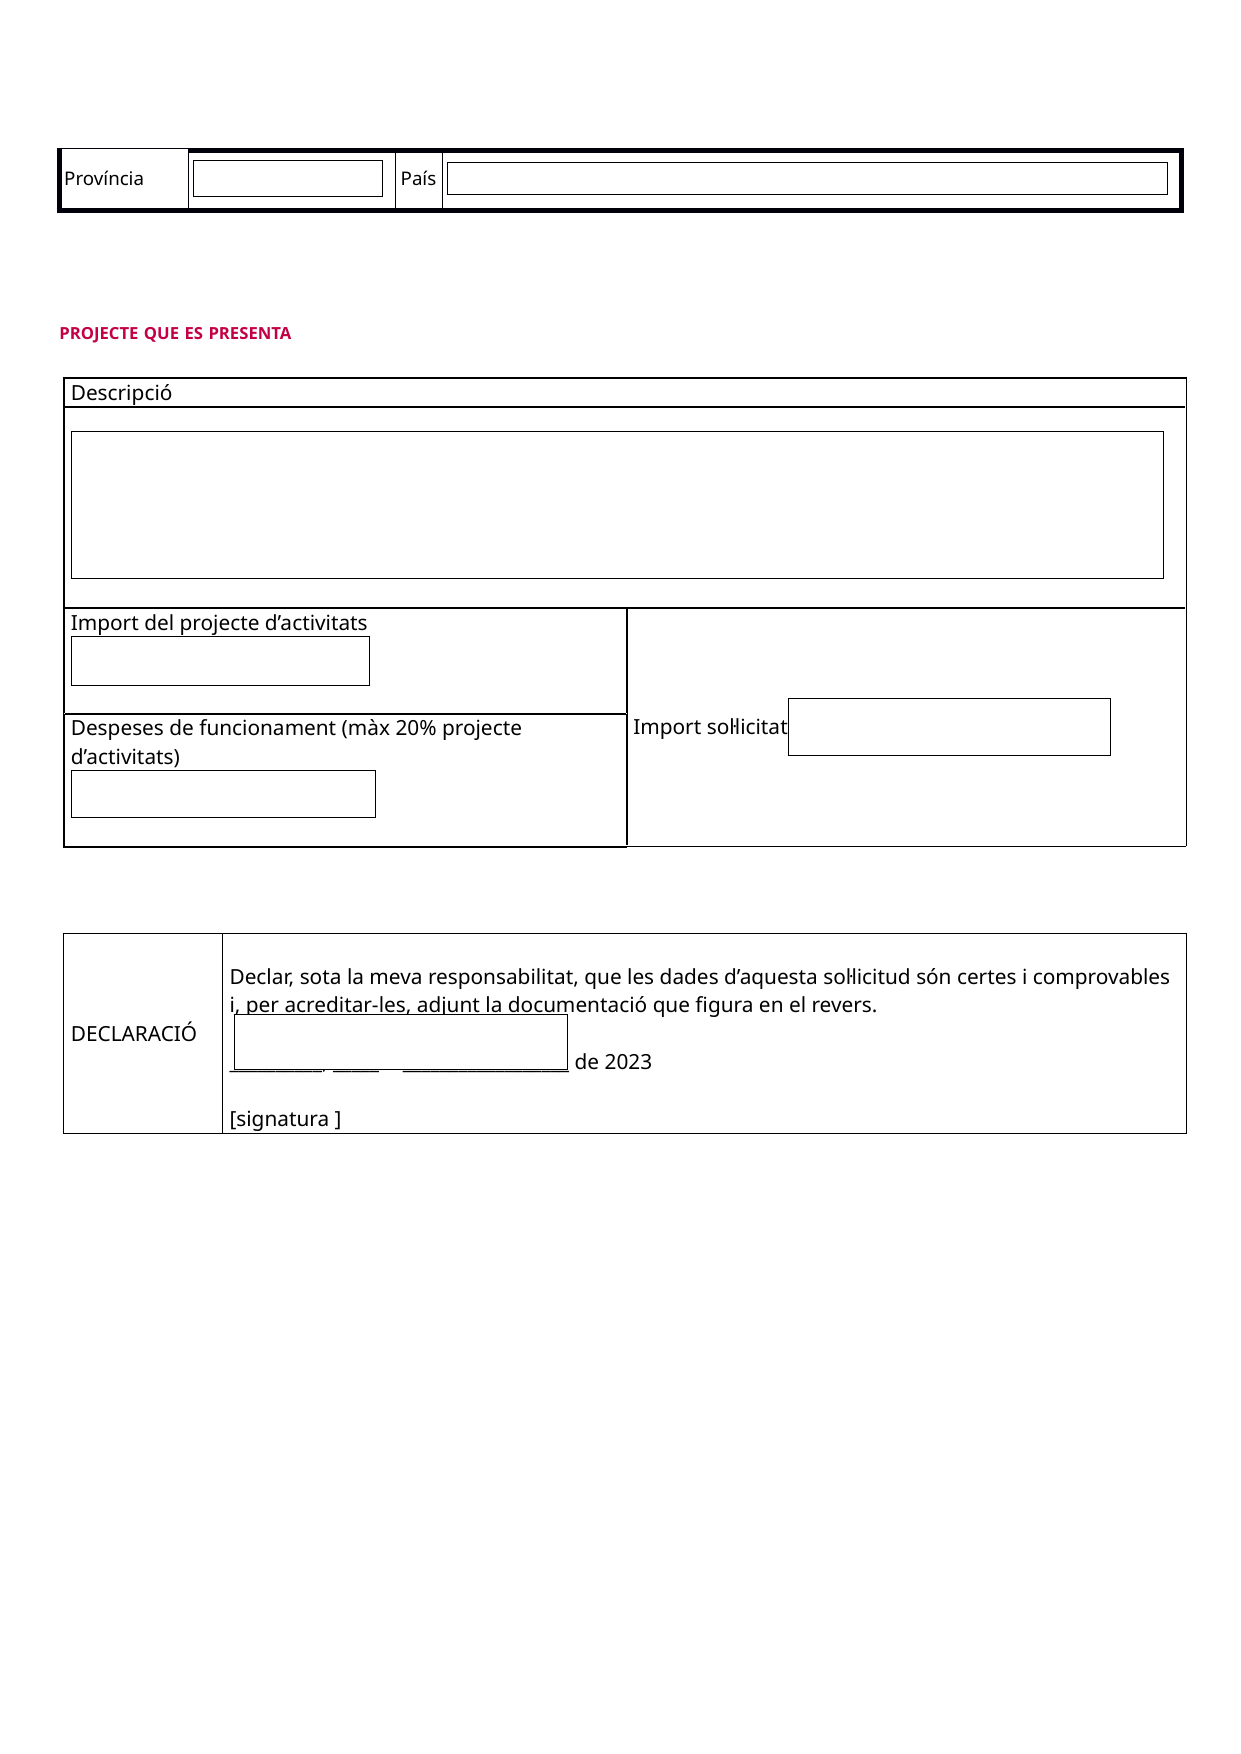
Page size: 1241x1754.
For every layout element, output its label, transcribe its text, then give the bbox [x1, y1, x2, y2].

table_cell Despeses de funcionament (màx 20% projecte d’activitats) [65, 715, 626, 846]
table_cell Província [62, 149, 188, 208]
table_cell [65, 406, 1186, 607]
table_cell Import sol·licitat [626, 607, 1186, 846]
table_header Declar, sota la meva responsabilitat, que les dades d’aquesta sol·licitud són certes i comprovables i, per acreditar-les, adjunt la documentació que figura en el revers. __________, _____ d __________________ de 2023 [signatura ] [223, 934, 1186, 1132]
table_header DECLARACIÓ [64, 934, 222, 1132]
table_cell Import del projecte d’activitats [65, 609, 626, 713]
list projecte que es presenta [59, 317, 1181, 345]
table_cell [189, 153, 395, 208]
table_cell [443, 153, 1179, 208]
table_header Descripció [65, 379, 1186, 406]
table_cell País [396, 153, 442, 208]
